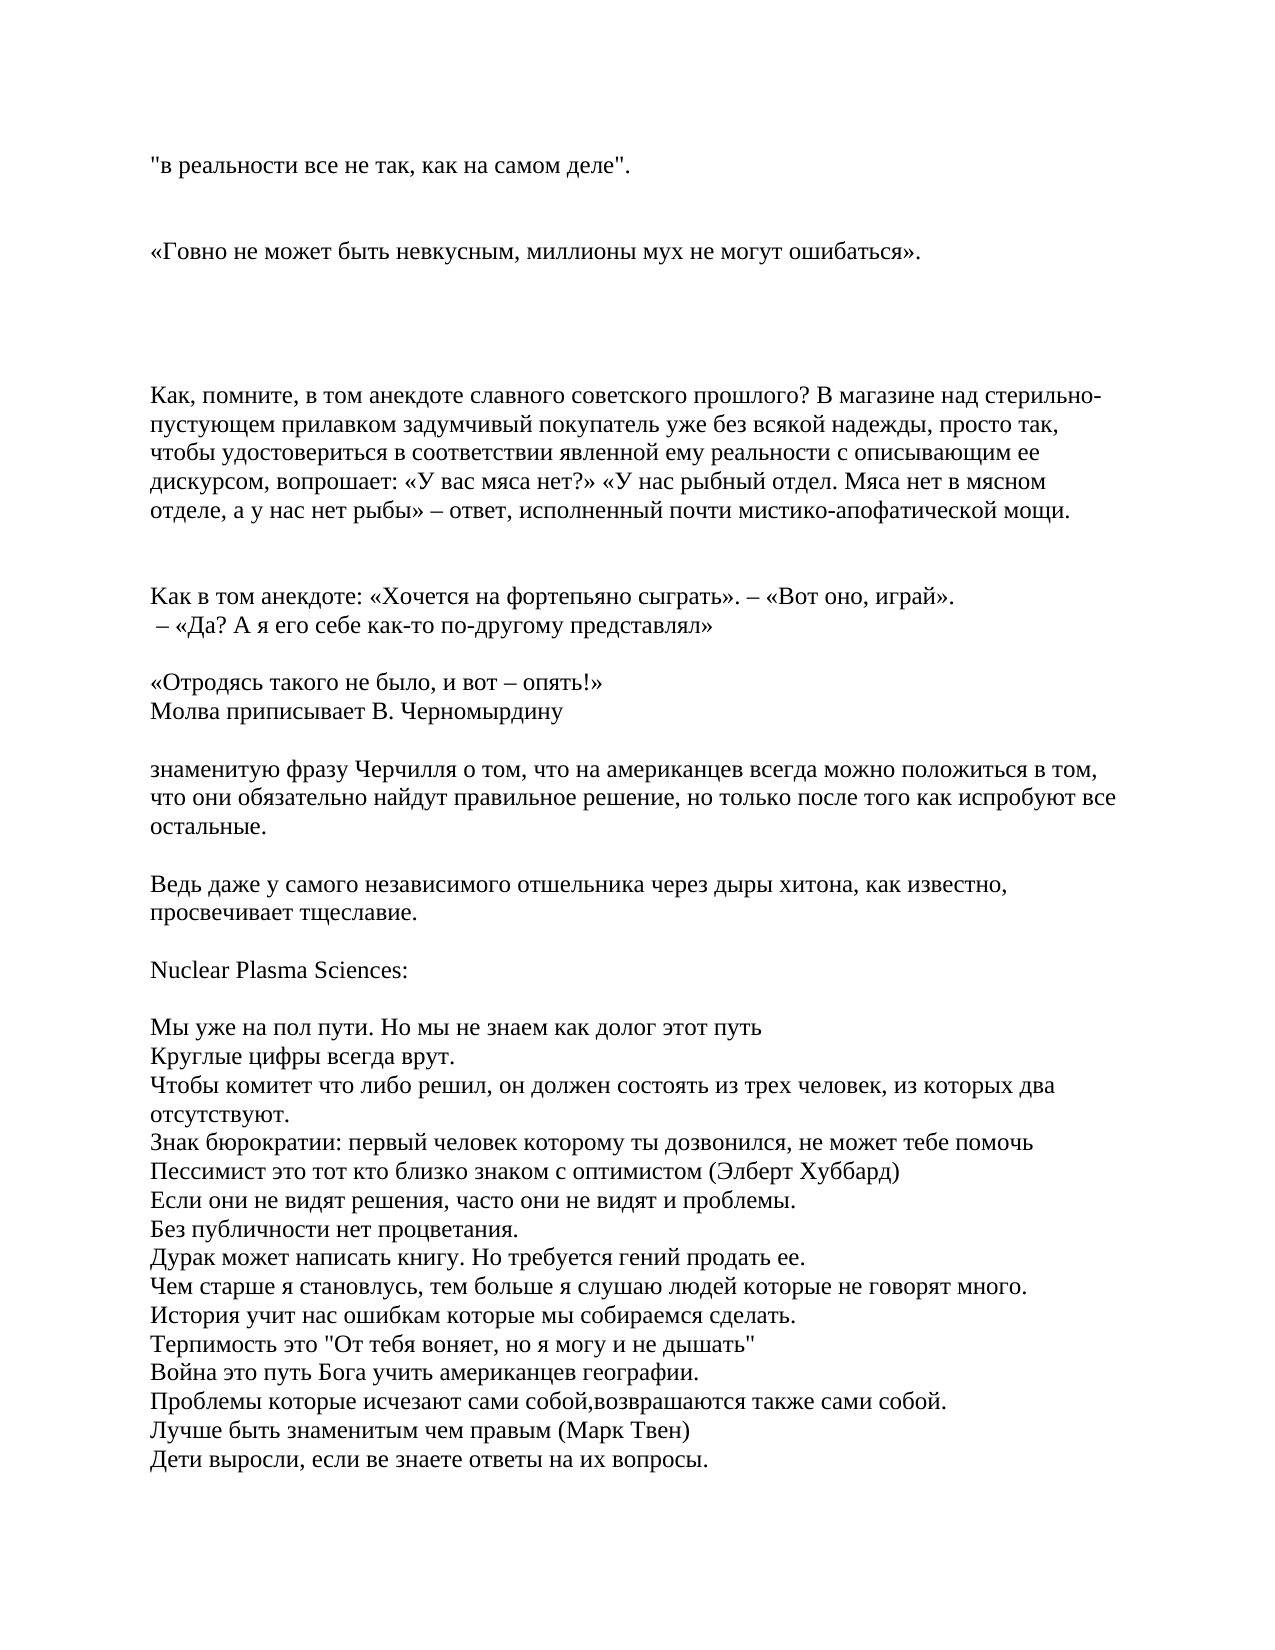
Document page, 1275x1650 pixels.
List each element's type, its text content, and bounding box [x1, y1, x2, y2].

text Круглые цифры всегда врут. [150, 1041, 1125, 1070]
text Знак бюрократии: первый человек которому ты дозвонился, не может тебе помочь [150, 1127, 1125, 1156]
text "в реальности все не так, как на самом деле". [150, 150, 1125, 179]
text «Отродясь такого не было, и вот – опять!» [150, 667, 1125, 696]
text Kак в том анекдоте: «Хочется на фортепьяно сыграть». – «Вот оно, играй». [150, 581, 1125, 610]
text Как, помните, в том анекдоте славного советского прошлого? В магазине над стерильно-пустующем прилавком задумчивый покупатель уже без всякой надежды, просто так, чтобы удостовериться в соответствии явленной ему реальности с описывающим ее дискурсом, вопрошает: «У вас мяса нет?» «У нас рыбный отдел. Мяса нет в мясном отделе, а у нас нет рыбы» – ответ, исполненный почти мистико-апофатической мощи. [150, 380, 1125, 524]
text – «Да? А я его себе как-то по-другому представлял» [150, 610, 1125, 639]
text Дети выросли, если ве знаете ответы на их вопросы. [150, 1444, 1125, 1472]
text Чем старше я становлусь, тем больше я слушаю людей которые не говорят много. [150, 1271, 1125, 1300]
text Молва приписывает В. Черномырдину [150, 696, 1125, 725]
text Ведь даже у самого независимого отшельника через дыры хитона, как известно, просвечивает тщеславие. [150, 869, 1125, 926]
text Война это путь Бога учить американцев географии. [150, 1357, 1125, 1386]
text Лучше быть знаменитым чем правым (Марк Твен) [150, 1415, 1125, 1444]
text Проблемы которые исчезают сами собой,возврашаются также сами собой. [150, 1386, 1125, 1415]
text История учит нас ошибкам которые мы собираемся сделать. [150, 1300, 1125, 1329]
text Без публичности нет процветания. [150, 1214, 1125, 1242]
text «Говно не может быть невкусным, миллионы мух не могут ошибаться». [150, 236, 1125, 265]
text знаменитую фразу Черчилля о том, что на американцев всегда можно положиться в том, что они обязательно найдут правильное решение, но только после того как испробуют все остальные. [150, 754, 1125, 840]
text Дурак может написать книгу. Но требуется гений продать ее. [150, 1242, 1125, 1271]
text Если они не видят решения, часто они не видят и проблемы. [150, 1185, 1125, 1214]
text Мы уже на пол пути. Но мы не знаем как долог этот путь [150, 1012, 1125, 1041]
text Nuclear Plasma Sciences: [150, 955, 1125, 984]
text Чтобы комитет что либо решил, он должен состоять из трех человек, из которых два отсутствуют. [150, 1070, 1125, 1127]
text Пессимист это тот кто близко знаком с оптимистом (Элберт Хуббард) [150, 1156, 1125, 1185]
text Терпимость это "От тебя воняет, но я могу и не дышать" [150, 1329, 1125, 1357]
